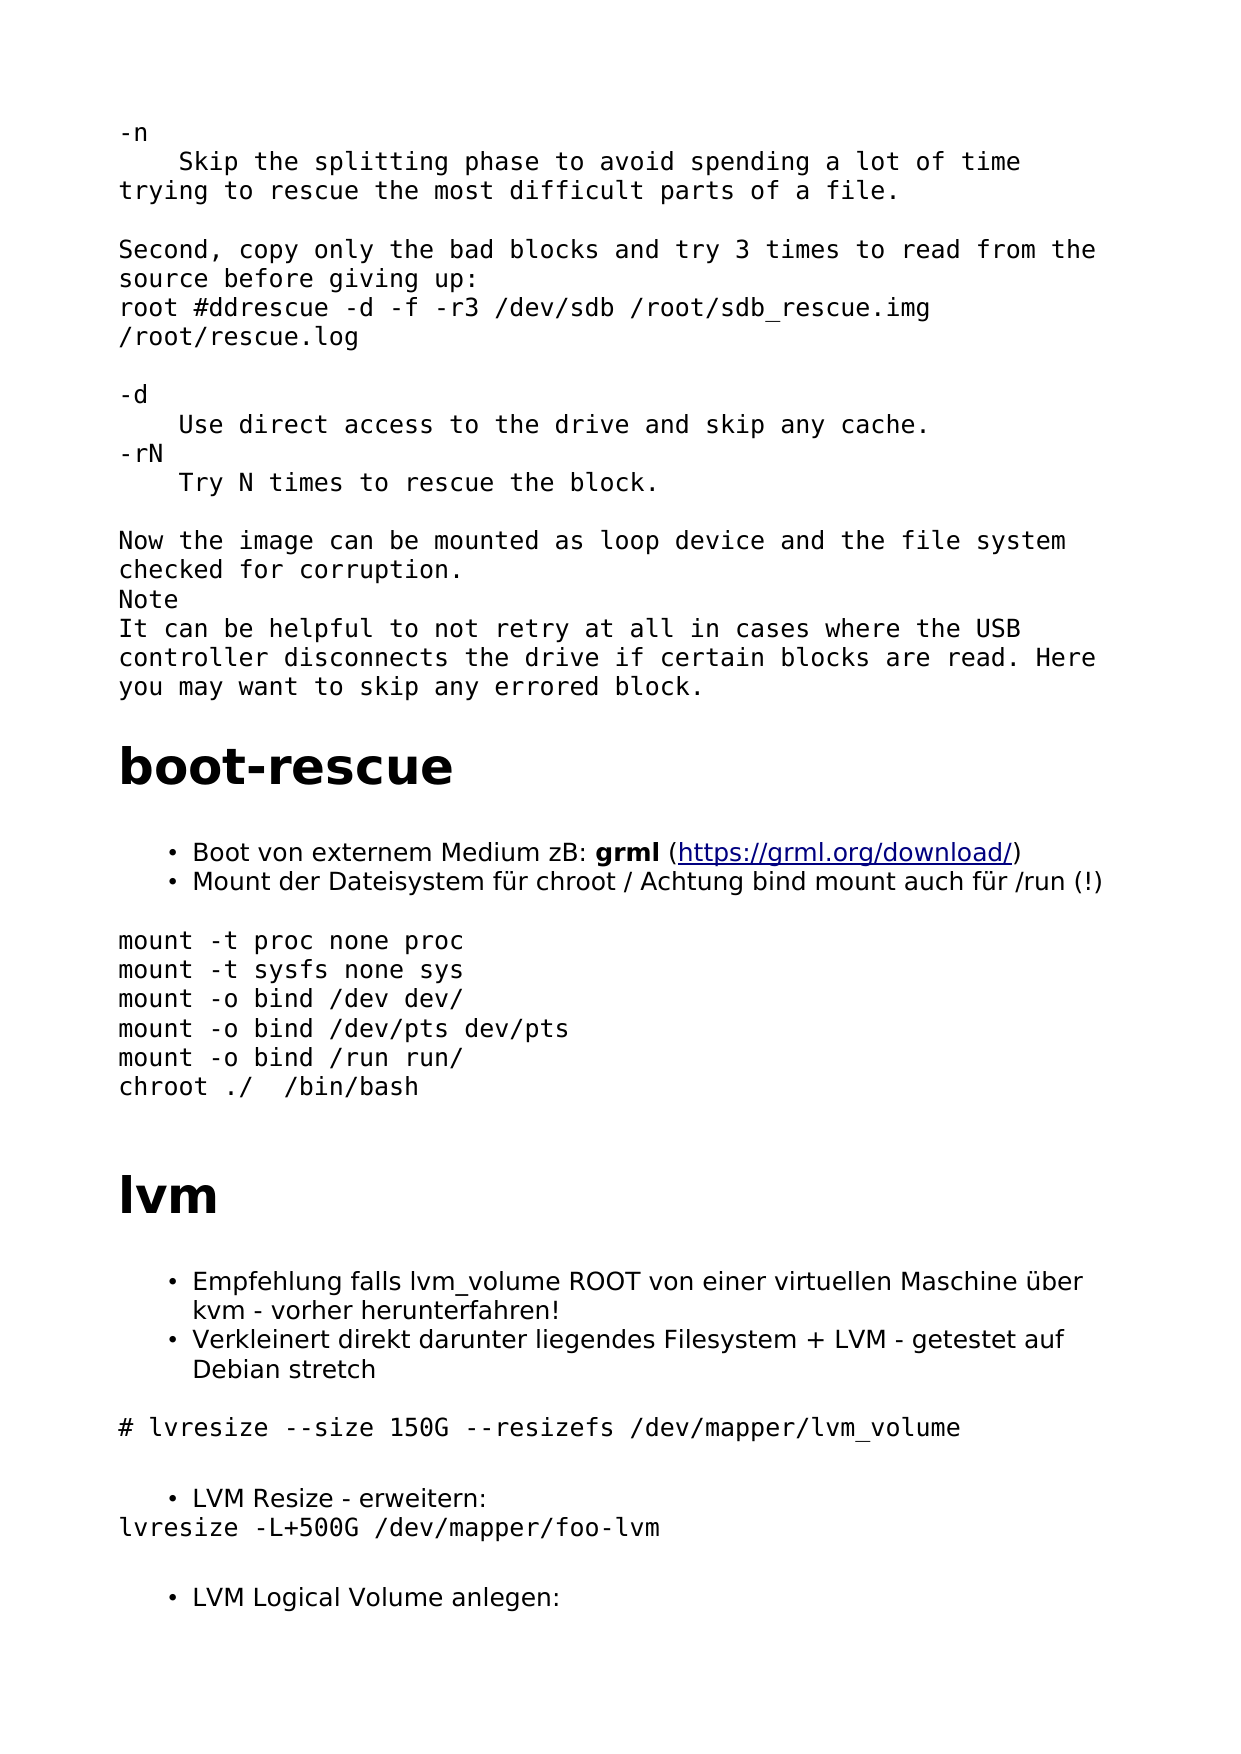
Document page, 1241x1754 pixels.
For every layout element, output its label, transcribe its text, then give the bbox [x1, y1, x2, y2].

list LVM Logical Volume anlegen: [177, 1583, 1122, 1613]
text lvresize -L+500G /dev/mapper/foo-lvm [118, 1513, 1122, 1542]
list Empfehlung falls lvm_volume ROOT von einer virtuellen Maschine über kvm - vorher herunterfahren! [177, 1267, 1122, 1326]
list Boot von externem Medium zB: grml (https://grml.org/download/) [177, 838, 1122, 868]
subtitle boot-rescue [118, 738, 1122, 796]
text mount -t proc none proc mount -t sysfs none sys mount -o bind /dev dev/ mount -o bind /dev/pts dev/pts mount -o bind /run run/ chroot ./ /bin/bash [118, 926, 1122, 1130]
list Mount der Dateisystem für chroot / Achtung bind mount auch für /run (!) [177, 868, 1122, 897]
list Verkleinert direkt darunter liegendes Filesystem + LVM - getestet auf Debian stretch [177, 1326, 1122, 1384]
text -n Skip the splitting phase to avoid spending a lot of time trying to rescue the most difficult parts of a file. Second, copy only the bad blocks and try 3 times to read from the source before giving up: root #ddrescue -d -f -r3 /dev/sdb /root/sdb_rescue.img /root/rescue.log -d Use direct access to the drive and skip any cache. -rN Try N times to rescue the block. Now the image can be mounted as loop device and the file system checked for corruption. Note It can be helpful to not retry at all in cases where the USB controller disconnects the drive if certain blocks are read. Here you may want to skip any errored block. [118, 118, 1122, 701]
subtitle lvm [118, 1167, 1122, 1225]
text # lvresize --size 150G --resizefs /dev/mapper/lvm_volume [118, 1413, 1122, 1443]
list LVM Resize - erweitern: [177, 1484, 1122, 1513]
